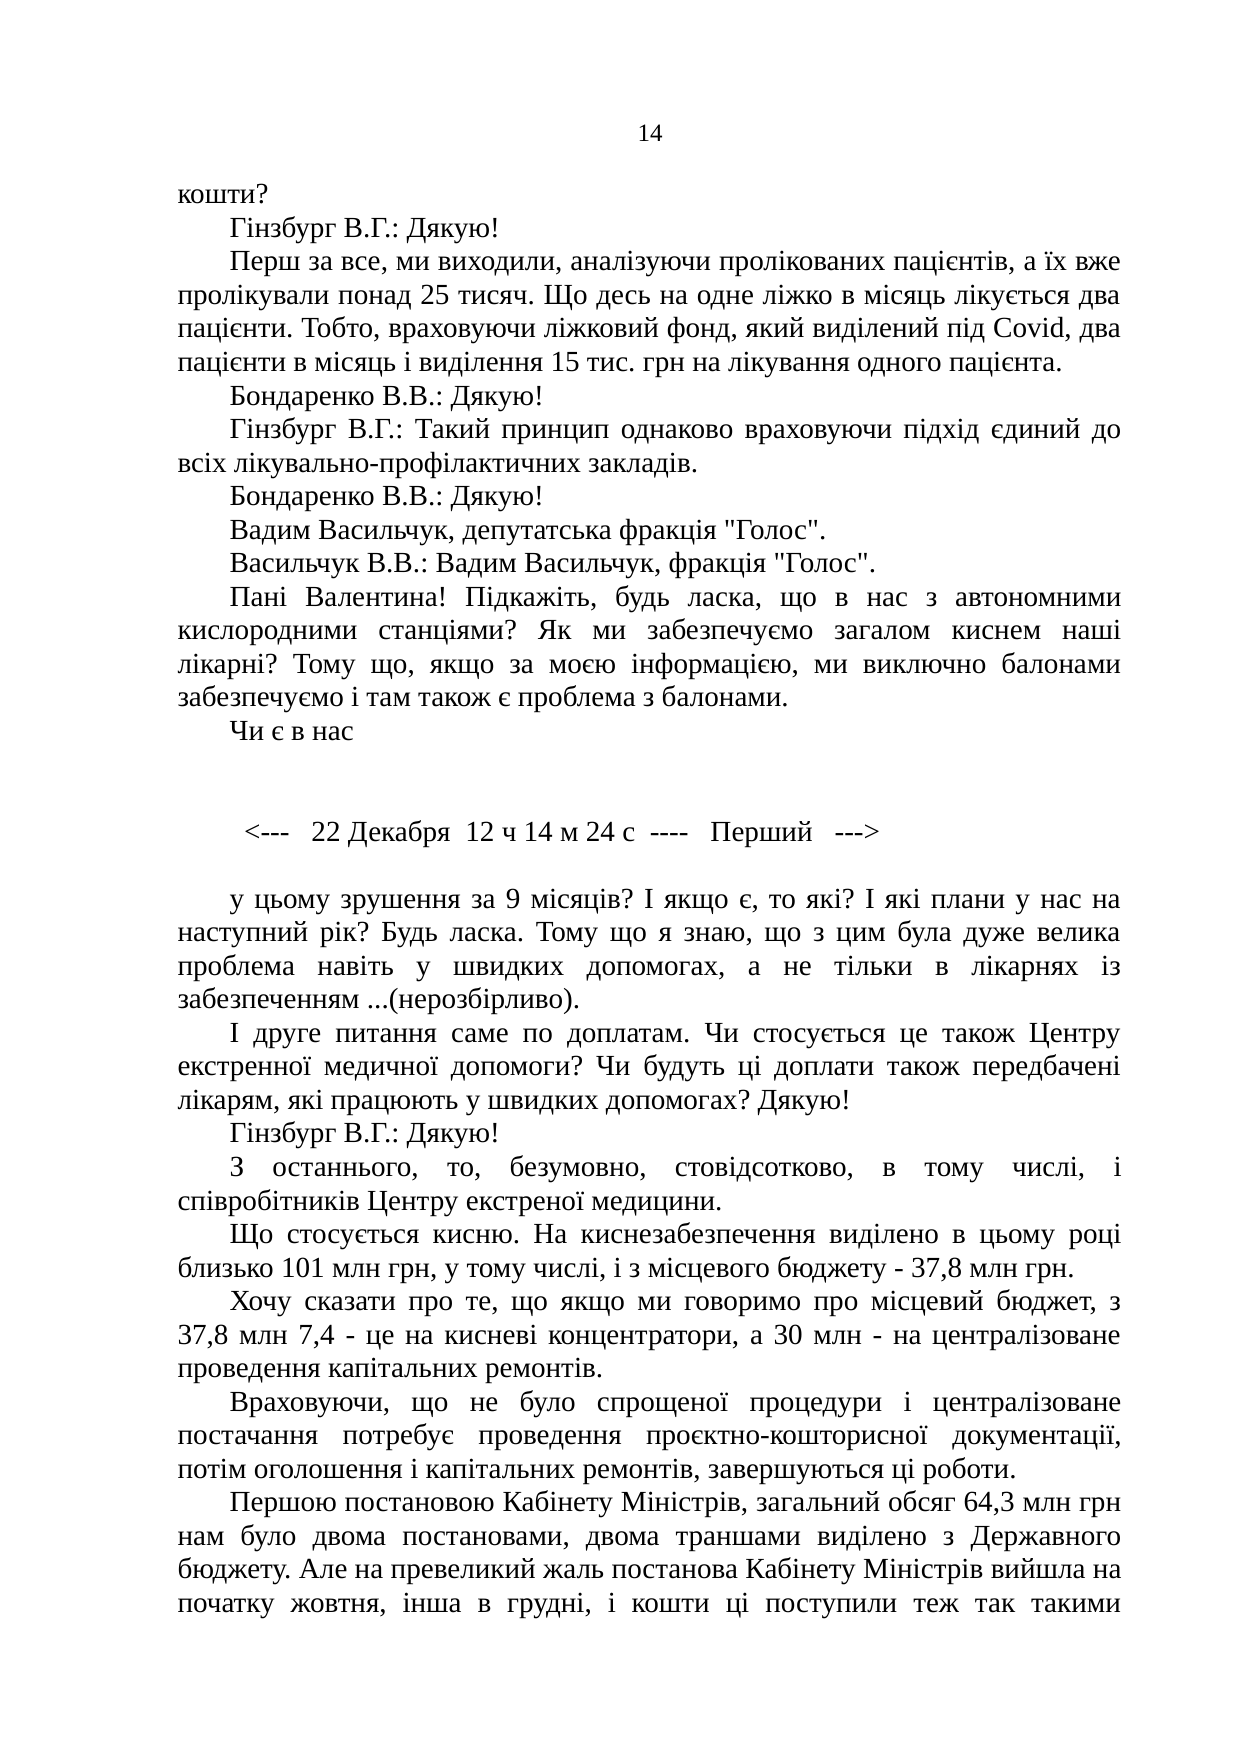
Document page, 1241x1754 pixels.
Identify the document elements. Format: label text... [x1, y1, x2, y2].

text Вадим Васильчук, депутатська фракція "Голос". [177, 512, 1122, 545]
text Що стосується кисню. На киснезабезпечення виділено в цьому році близько 101 млн грн, у тому числі, і з місцевого бюджету - 37,8 млн грн. [177, 1216, 1122, 1283]
text Першою постановою Кабінету Міністрів, загальний обсяг 64,3 млн грн нам було двома постановами, двома траншами виділено з Державного бюджету. Але на превеликий жаль постанова Кабінету Міністрів вийшла на початку жовтня, інша в грудні, і кошти ці поступили теж так такими [177, 1484, 1122, 1619]
text Враховуючи, що не було спрощеної процедури і централізоване постачання потребує проведення проєктно-кошторисної документації, потім оголошення і капітальних ремонтів, завершуються ці роботи. [177, 1384, 1122, 1484]
text Хочу сказати про те, що якщо ми говоримо про місцевий бюджет, з 37,8 млн 7,4 - це на кисневі концентратори, а 30 млн - на централізоване проведення капітальних ремонтів. [177, 1283, 1122, 1384]
text Гінзбург В.Г.: Дякую! [177, 1116, 1122, 1149]
text З останнього, то, безумовно, стовідсотково, в тому числі, і співробітників Центру екстреної медицини. [177, 1149, 1122, 1216]
text Гінзбург В.Г.: Такий принцип однаково враховуючи підхід єдиний до всіх лікувально-профілактичних закладів. [177, 411, 1122, 478]
text Васильчук В.В.: Вадим Васильчук, фракція "Голос". [177, 545, 1122, 579]
text Бондаренко В.В.: Дякую! [177, 478, 1122, 512]
text кошти? [177, 176, 1122, 210]
text Бондаренко В.В.: Дякую! [177, 378, 1122, 411]
text Пані Валентина! Підкажіть, будь ласка, що в нас з автономними кислородними станціями? Як ми забезпечуємо загалом киснем наші лікарні? Тому що, якщо за моєю інформацією, ми виключно балонами забезпечуємо і там також є проблема з балонами. [177, 579, 1122, 713]
text <--- 22 Декабря 12 ч 14 м 24 с ---- Перший ---> [177, 814, 1122, 847]
text І друге питання саме по доплатам. Чи стосується це також Центру екстренної медичної допомоги? Чи будуть ці доплати також передбачені лікарям, які працюють у швидких допомогах? Дякую! [177, 1015, 1122, 1116]
text Чи є в нас [177, 713, 1122, 747]
text Перш за все, ми виходили, аналізуючи пролікованих пацієнтів, а їх вже пролікували понад 25 тисяч. Що десь на одне ліжко в місяць лікується два пацієнти. Тобто, враховуючи ліжковий фонд, який виділений під Covid, два пацієнти в місяць і виділення 15 тис. грн на лікування одного пацієнта. [177, 243, 1122, 378]
text Гінзбург В.Г.: Дякую! [177, 210, 1122, 243]
text у цьому зрушення за 9 місяців? І якщо є, то які? І які плани у нас на наступний рік? Будь ласка. Тому що я знаю, що з цим була дуже велика проблема навіть у швидких допомогах, а не тільки в лікарнях із забезпеченням ...(нерозбірливо). [177, 881, 1122, 1015]
